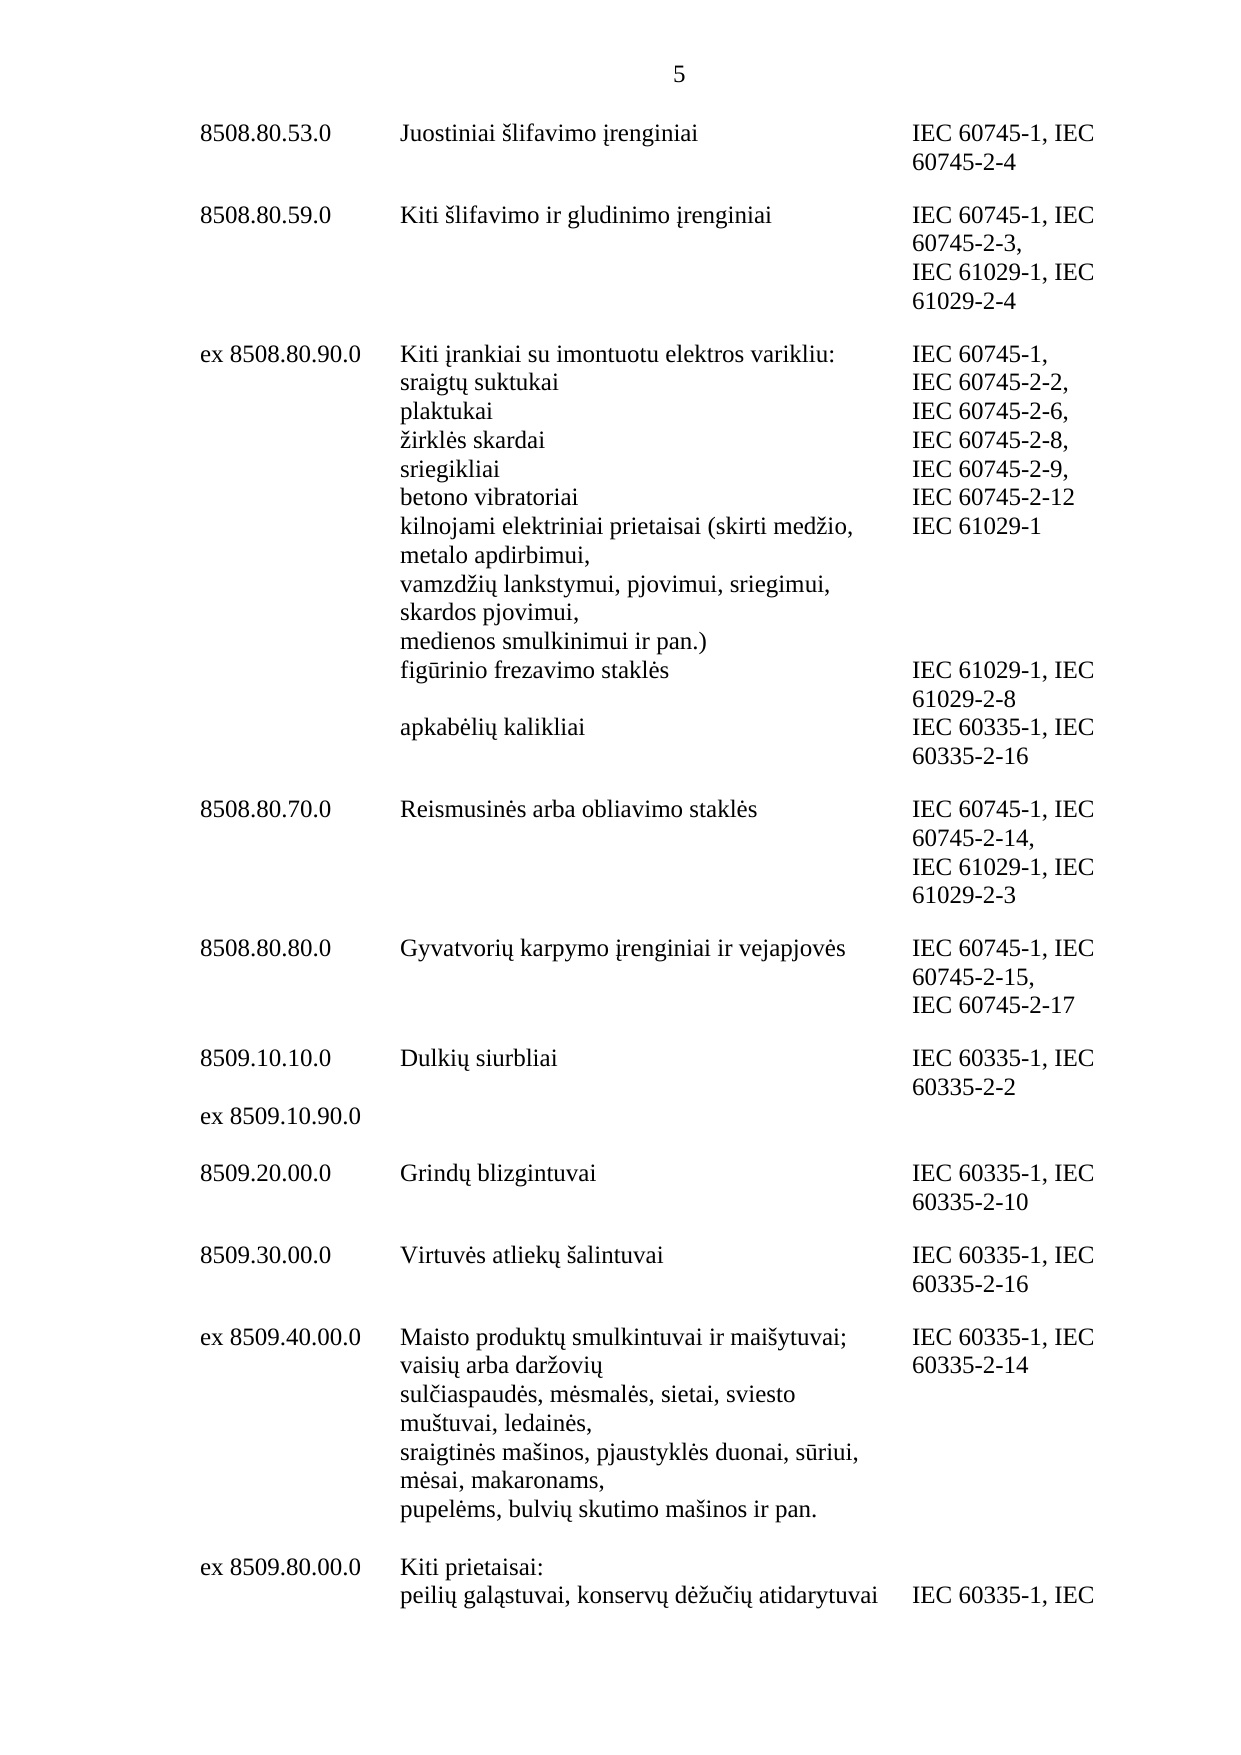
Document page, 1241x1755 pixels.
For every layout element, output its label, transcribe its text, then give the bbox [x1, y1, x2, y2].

table_cell 8508.80.70.0 [189, 794, 389, 852]
table_cell [901, 626, 1178, 655]
table_cell sraigtinės mašinos, pjaustyklės duonai, sūriui, mėsai, makaronams, [389, 1437, 901, 1494]
table_cell IEC 60745-1, [901, 339, 1178, 367]
table_cell IEC 60745-2-2, [901, 368, 1178, 396]
table_cell [389, 176, 901, 200]
table_cell [189, 425, 389, 454]
table_cell [389, 1130, 901, 1158]
table_cell [189, 368, 389, 396]
table_cell [389, 770, 901, 794]
table_cell sulčiaspaudės, mėsmalės, sietai, sviesto muštuvai, ledainės, [389, 1379, 901, 1437]
table_cell Gyvatvorių karpymo įrenginiai ir vejapjovės [389, 933, 901, 991]
table_cell [189, 1523, 389, 1552]
table_cell [901, 1130, 1178, 1158]
table_cell [189, 713, 389, 770]
table_cell [389, 1216, 901, 1240]
table_cell Kiti įrankiai su imontuotu elektros varikliu: [389, 339, 901, 367]
table_cell sraigtų suktukai [389, 368, 901, 396]
table_cell [901, 1523, 1178, 1552]
table_cell Reismusinės arba obliavimo staklės [389, 794, 901, 852]
table_cell 8508.80.59.0 [189, 200, 389, 257]
table_cell IEC 60745-1, IEC 60745-2-15, [901, 933, 1178, 991]
table_cell [389, 1019, 901, 1043]
table_cell peilių galąstuvai, konservų dėžučių atidarytuvai [389, 1580, 901, 1609]
table_cell kilnojami elektriniai prietaisai (skirti medžio, metalo apdirbimui, [389, 511, 901, 569]
table_cell IEC 61029-1, IEC 61029-2-4 [901, 257, 1178, 315]
table_cell [901, 1216, 1178, 1240]
table_cell [389, 991, 901, 1019]
table_cell [189, 1379, 389, 1437]
table_cell 8509.30.00.0 [189, 1240, 389, 1297]
table_cell IEC 60745-2-6, [901, 396, 1178, 425]
table_cell medienos smulkinimui ir pan.) [389, 626, 901, 655]
table_cell Maisto produktų smulkintuvai ir maišytuvai; vaisių arba daržovių [389, 1322, 901, 1379]
table_cell ex 8509.10.90.0 [189, 1101, 389, 1130]
table_cell IEC 60745-1, IEC 60745-2-14, [901, 794, 1178, 852]
table_cell IEC 60745-2-12 [901, 483, 1178, 511]
table_cell [189, 909, 389, 933]
table_cell [389, 1298, 901, 1322]
table_cell IEC 60745-2-17 [901, 991, 1178, 1019]
table_cell IEC 60335-1, IEC 60335-2-10 [901, 1159, 1178, 1216]
table_cell [901, 909, 1178, 933]
table_cell [189, 511, 389, 569]
table_cell figūrinio frezavimo staklės [389, 655, 901, 712]
table_cell [389, 257, 901, 315]
table_cell 8508.80.80.0 [189, 933, 389, 991]
table_cell [189, 1130, 389, 1158]
table_cell IEC 60335-1, IEC 60335-2-2 [901, 1044, 1178, 1101]
table_cell apkabėlių kalikliai [389, 713, 901, 770]
table_cell 8509.20.00.0 [189, 1159, 389, 1216]
table_cell [901, 1552, 1178, 1580]
table_cell IEC 60335-1, IEC 60335-2-16 [901, 713, 1178, 770]
table_cell pupelėms, bulvių skutimo mašinos ir pan. [389, 1494, 901, 1523]
table_cell [901, 176, 1178, 200]
table_cell IEC 60745-2-9, [901, 454, 1178, 482]
table_cell [189, 1580, 389, 1609]
table_cell IEC 60335-1, IEC 60335-2-14 [901, 1322, 1178, 1379]
table_cell IEC 60335-1, IEC [901, 1580, 1178, 1609]
table_cell 8508.80.53.0 [189, 118, 389, 176]
table_cell [901, 1494, 1178, 1523]
table_cell [189, 770, 389, 794]
table_cell Grindų blizgintuvai [389, 1159, 901, 1216]
table_cell [389, 909, 901, 933]
table_cell [901, 1437, 1178, 1494]
table_cell [189, 257, 389, 315]
table_cell [189, 176, 389, 200]
table_cell [189, 1019, 389, 1043]
table_cell [189, 1216, 389, 1240]
table_cell [389, 1101, 901, 1130]
table_cell IEC 60745-1, IEC 60745-2-4 [901, 118, 1178, 176]
table_cell Dulkių siurbliai [389, 1044, 901, 1101]
table_cell [189, 483, 389, 511]
table_cell [189, 852, 389, 909]
table_cell IEC 60335-1, IEC 60335-2-16 [901, 1240, 1178, 1297]
table_cell [901, 315, 1178, 339]
table_cell IEC 61029-1, IEC 61029-2-8 [901, 655, 1178, 712]
table_cell [189, 569, 389, 626]
table_cell Virtuvės atliekų šalintuvai [389, 1240, 901, 1297]
table_cell vamzdžių lankstymui, pjovimui, sriegimui, skardos pjovimui, [389, 569, 901, 626]
table_cell [189, 626, 389, 655]
table_cell IEC 61029-1 [901, 511, 1178, 569]
table_cell [189, 655, 389, 712]
table_cell IEC 60745-1, IEC 60745-2-3, [901, 200, 1178, 257]
table_cell žirklės skardai [389, 425, 901, 454]
table_cell ex 8509.80.00.0 [189, 1552, 389, 1580]
table_cell [189, 1437, 389, 1494]
table_cell Kiti šlifavimo ir gludinimo įrenginiai [389, 200, 901, 257]
table_cell [189, 1494, 389, 1523]
table_cell [389, 315, 901, 339]
table_cell IEC 61029-1, IEC 61029-2-3 [901, 852, 1178, 909]
table_cell plaktukai [389, 396, 901, 425]
table_cell [901, 1101, 1178, 1130]
table_cell Juostiniai šlifavimo įrenginiai [389, 118, 901, 176]
table_cell sriegikliai [389, 454, 901, 482]
table_cell [901, 1019, 1178, 1043]
table_cell IEC 60745-2-8, [901, 425, 1178, 454]
table_cell ex 8508.80.90.0 [189, 339, 389, 367]
table_cell Kiti prietaisai: [389, 1552, 901, 1580]
table_cell [189, 396, 389, 425]
table_cell 8509.10.10.0 [189, 1044, 389, 1101]
table_cell ex 8509.40.00.0 [189, 1322, 389, 1379]
table_cell [189, 991, 389, 1019]
table_cell [389, 852, 901, 909]
table_cell [389, 1523, 901, 1552]
table_cell [901, 1379, 1178, 1437]
table_cell betono vibratoriai [389, 483, 901, 511]
table_cell [901, 1298, 1178, 1322]
table_cell [189, 315, 389, 339]
table_cell [901, 770, 1178, 794]
table_cell [901, 569, 1178, 626]
table_cell [189, 454, 389, 482]
table_cell [189, 1298, 389, 1322]
